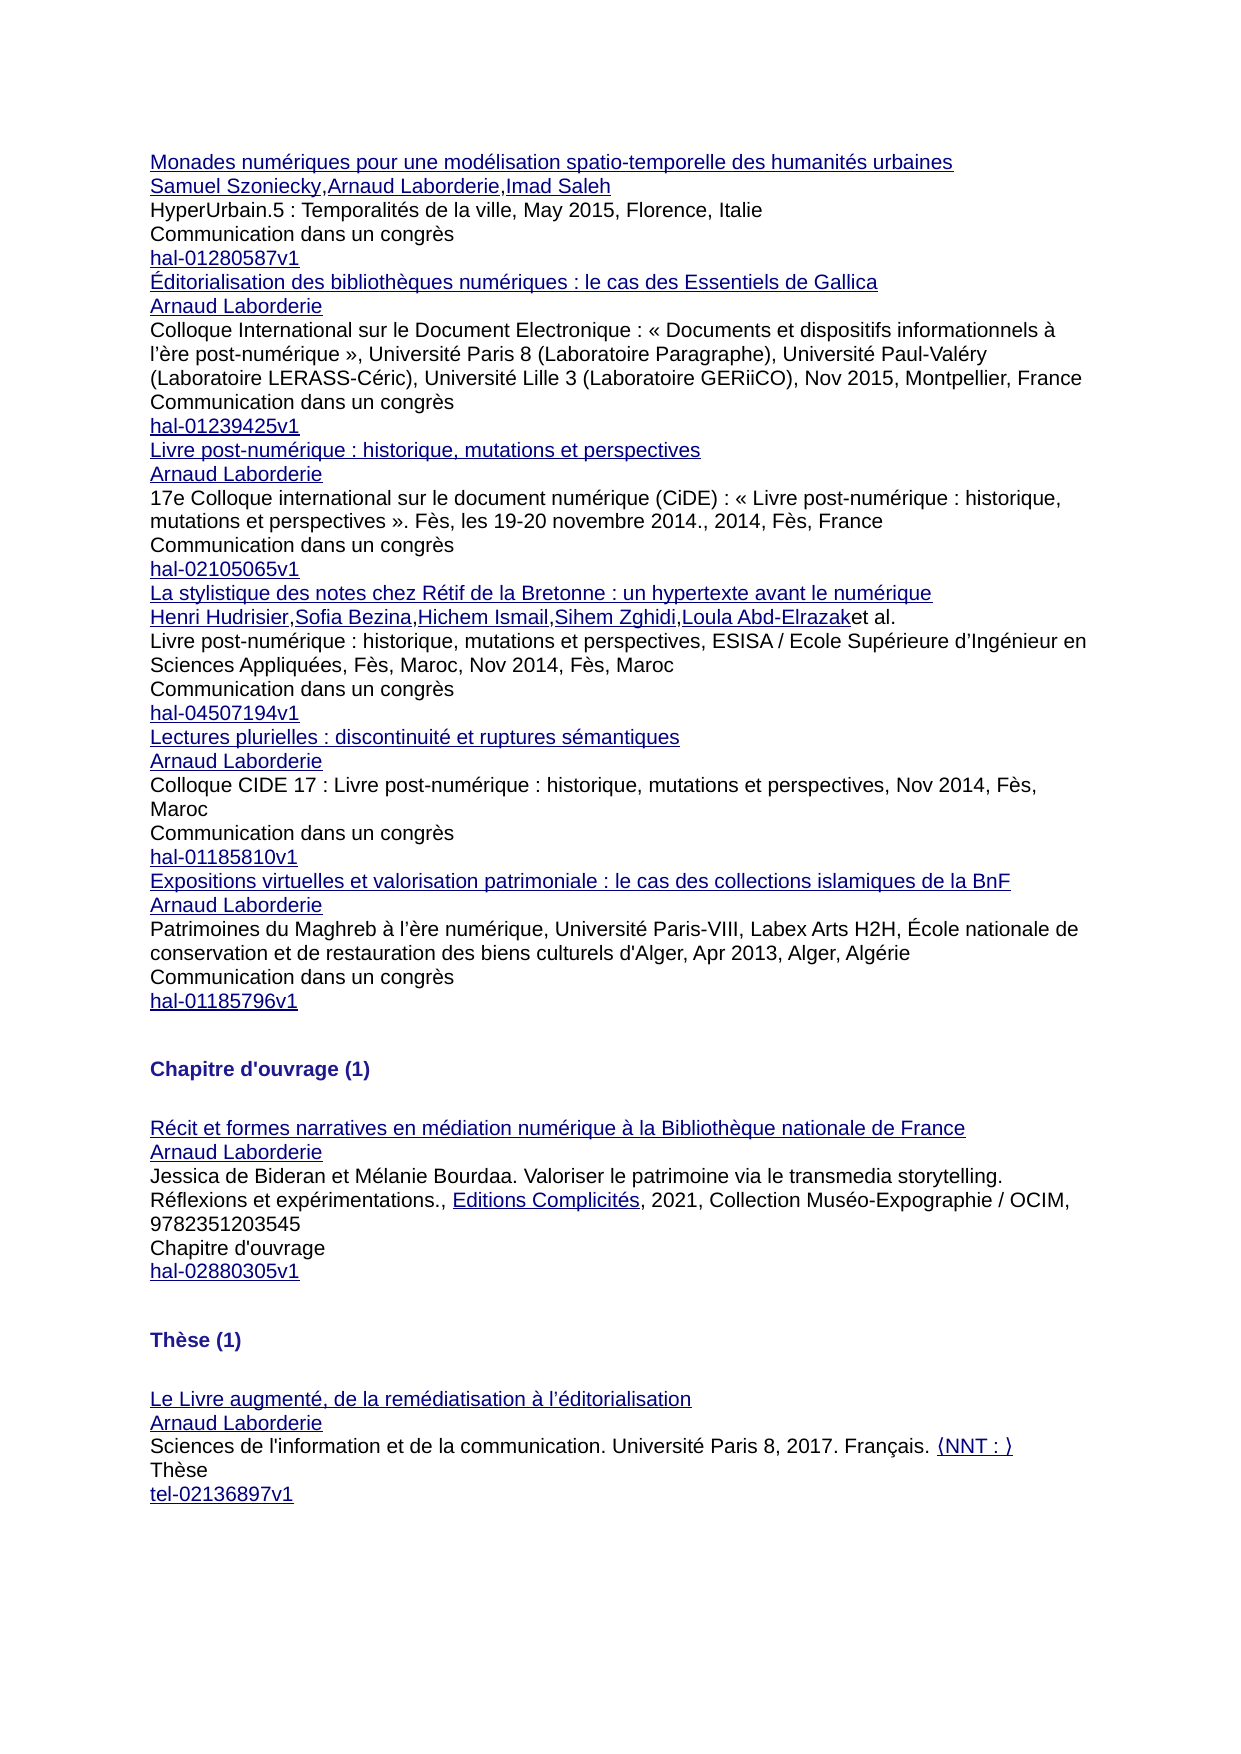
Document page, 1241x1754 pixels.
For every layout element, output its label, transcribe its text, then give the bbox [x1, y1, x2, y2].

table_cell Lectures plurielles : discontinuité et ruptures sémantiques Arnaud Laborderie Colloque CIDE 17 : Livre post-numérique : historique, mutations et perspectives, Nov 2014, Fès, Maroc Communication dans un congrès hal-01185810v1 [150, 725, 1090, 869]
subtitle Chapitre d'ouvrage (1) [150, 1057, 1090, 1081]
table_cell Éditorialisation des bibliothèques numériques : le cas des Essentiels de Gallica Arnaud Laborderie Colloque International sur le Document Electronique : « Documents et dispositifs informationnels à l’ère post-numérique », Université Paris 8 (Laboratoire Paragraphe), Université Paul-Valéry (Laboratoire LERASS-Céric), Université Lille 3 (Laboratoire GERiiCO), Nov 2015, Montpellier, France Communication dans un congrès hal-01239425v1 [150, 270, 1090, 437]
table_cell Livre post-numérique : historique, mutations et perspectives Arnaud Laborderie 17e Colloque international sur le document numérique (CiDE) : « Livre post-numérique : historique, mutations et perspectives ». Fès, les 19-20 novembre 2014., 2014, Fès, France Communication dans un congrès hal-02105065v1 [150, 438, 1090, 581]
table_header Le Livre augmenté, de la remédiatisation à l’éditorialisation Arnaud Laborderie Sciences de l'information et de la communication. Université Paris 8, 2017. Français. ⟨NNT : ⟩ Thèse tel-02136897v1 [150, 1386, 1090, 1506]
table_header Récit et formes narratives en médiation numérique à la Bibliothèque nationale de France Arnaud Laborderie Jessica de Bideran et Mélanie Bourdaa. Valoriser le patrimoine via le transmedia storytelling. Réflexions et expérimentations., Editions Complicités, 2021, Collection Muséo-Expographie / OCIM, 9782351203545 Chapitre d'ouvrage hal-02880305v1 [150, 1116, 1090, 1283]
table_cell Monades numériques pour une modélisation spatio-temporelle des humanités urbaines Samuel Szoniecky,Arnaud Laborderie,Imad Saleh HyperUrbain.5 : Temporalités de la ville, May 2015, Florence, Italie Communication dans un congrès hal-01280587v1 [150, 150, 1090, 270]
table_cell Expositions virtuelles et valorisation patrimoniale : le cas des collections islamiques de la BnF Arnaud Laborderie Patrimoines du Maghreb à l’ère numérique, Université Paris-VIII, Labex Arts H2H, École nationale de conservation et de restauration des biens culturels d'Alger, Apr 2013, Alger, Algérie Communication dans un congrès hal-01185796v1 [150, 869, 1090, 1012]
table_cell La stylistique des notes chez Rétif de la Bretonne : un hypertexte avant le numérique Henri Hudrisier,Sofia Bezina,Hichem Ismail,Sihem Zghidi,Loula Abd-Elrazaket al. Livre post-numérique : historique, mutations et perspectives, ESISA / Ecole Supérieure d’Ingénieur en Sciences Appliquées, Fès, Maroc, Nov 2014, Fès, Maroc Communication dans un congrès hal-04507194v1 [150, 581, 1090, 725]
subtitle Thèse (1) [150, 1328, 1090, 1352]
